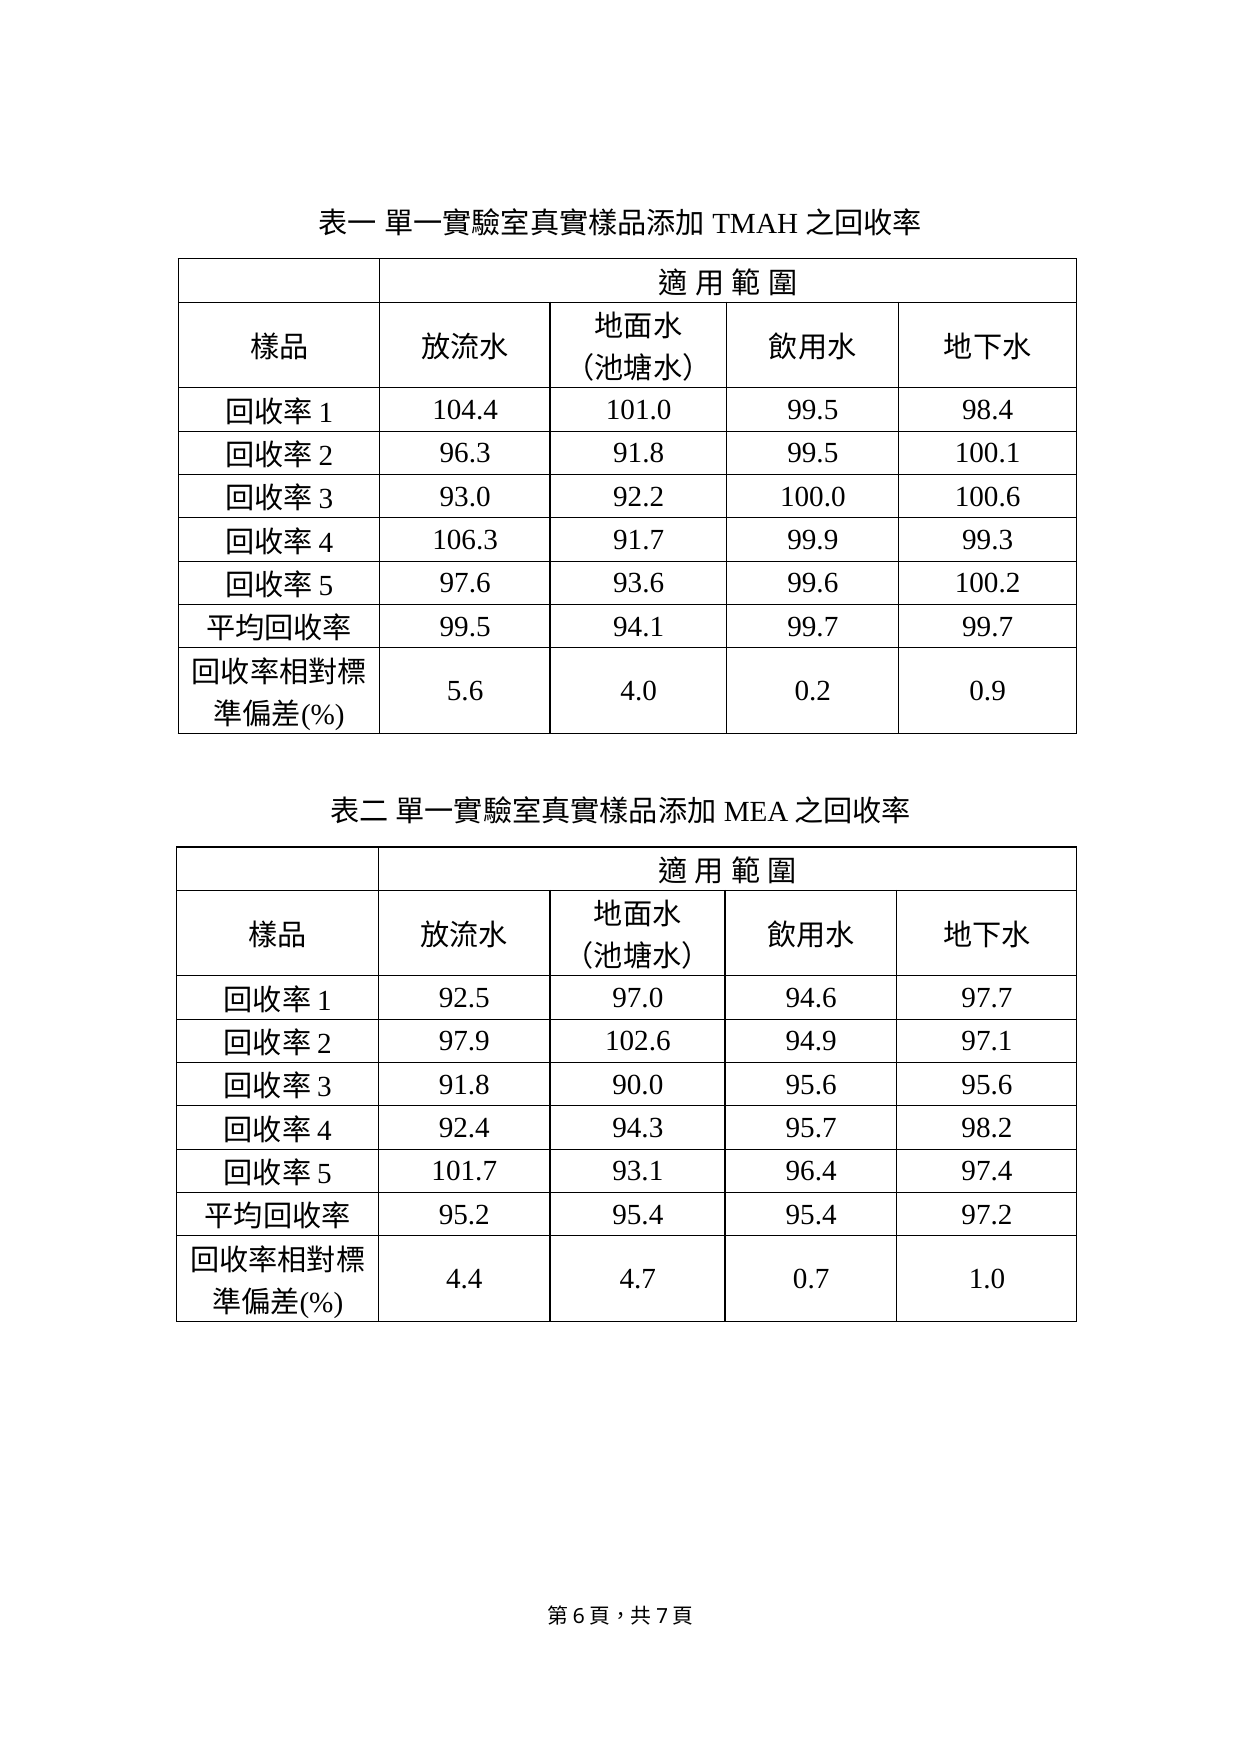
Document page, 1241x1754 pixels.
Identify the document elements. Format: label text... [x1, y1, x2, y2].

table_cell 5.6 [380, 648, 549, 733]
table_cell 回收率5 [177, 1150, 378, 1192]
table_cell 0.7 [726, 1236, 896, 1321]
table_cell 95.6 [726, 1063, 896, 1105]
table_cell 97.6 [380, 562, 549, 604]
table_cell 95.6 [897, 1063, 1076, 1105]
table_cell 101.0 [551, 388, 726, 431]
table_cell 0.9 [899, 648, 1076, 733]
table_cell 99.5 [727, 388, 898, 431]
table_cell 放流水 [380, 303, 549, 387]
table_cell 95.2 [379, 1193, 549, 1235]
table_cell 回收率2 [177, 1020, 378, 1062]
table_cell 93.1 [551, 1150, 724, 1192]
table_cell 平均回收率 [179, 605, 379, 647]
table_cell 92.2 [551, 475, 726, 517]
table_cell 回收率相對標準偏差(%) [177, 1236, 378, 1321]
table_header 適 用 範 圍 [379, 848, 1076, 890]
table_cell 94.9 [726, 1020, 896, 1062]
table_cell 地面水 （池塘水） [551, 891, 724, 975]
table_header [179, 259, 379, 302]
table_header [177, 848, 378, 890]
table_cell 飲用水 [727, 303, 898, 387]
table_cell 99.9 [727, 518, 898, 561]
table_cell 97.2 [897, 1193, 1076, 1235]
table_cell 平均回收率 [177, 1193, 378, 1235]
table_cell 回收率1 [177, 976, 378, 1019]
table_cell 93.6 [551, 562, 726, 604]
text 表一 單一實驗室真實樣品添加 TMAH 之回收率 [148, 183, 1092, 258]
table_cell 94.1 [551, 605, 726, 647]
table_cell 97.7 [897, 976, 1076, 1019]
table_cell 96.4 [726, 1150, 896, 1192]
table_cell 回收率2 [179, 432, 379, 474]
table_cell 94.6 [726, 976, 896, 1019]
table_cell 91.8 [551, 432, 726, 474]
table_cell 100.1 [899, 432, 1076, 474]
table_cell 99.5 [380, 605, 549, 647]
table_cell 99.3 [899, 518, 1076, 561]
table_cell 95.7 [726, 1106, 896, 1149]
table_cell 放流水 [379, 891, 549, 975]
table_cell 樣品 [177, 891, 378, 975]
table_cell 98.2 [897, 1106, 1076, 1149]
table_cell 100.0 [727, 475, 898, 517]
table_cell 飲用水 [726, 891, 896, 975]
table_cell 101.7 [379, 1150, 549, 1192]
table_cell 4.7 [551, 1236, 724, 1321]
table_cell 回收率相對標準偏差(%) [179, 648, 379, 733]
table_cell 99.7 [899, 605, 1076, 647]
table_cell 4.4 [379, 1236, 549, 1321]
table_cell 1.0 [897, 1236, 1076, 1321]
table_cell 92.4 [379, 1106, 549, 1149]
table_cell 回收率4 [177, 1106, 378, 1149]
table_cell 地下水 [899, 303, 1076, 387]
table_cell 回收率4 [179, 518, 379, 561]
table_cell 97.0 [551, 976, 724, 1019]
table_cell 91.7 [551, 518, 726, 561]
table_cell 95.4 [551, 1193, 724, 1235]
table_cell 0.2 [727, 648, 898, 733]
table_cell 92.5 [379, 976, 549, 1019]
table_cell 91.8 [379, 1063, 549, 1105]
table_cell 97.9 [379, 1020, 549, 1062]
table_cell 102.6 [551, 1020, 724, 1062]
table_cell 104.4 [380, 388, 549, 431]
table_cell 100.2 [899, 562, 1076, 604]
table_cell 回收率3 [179, 475, 379, 517]
table_cell 地下水 [897, 891, 1076, 975]
table_cell 回收率3 [177, 1063, 378, 1105]
table_cell 96.3 [380, 432, 549, 474]
table_cell 回收率1 [179, 388, 379, 431]
table_cell 樣品 [179, 303, 379, 387]
table_cell 地面水 （池塘水） [551, 303, 726, 387]
text 表二 單一實驗室真實樣品添加 MEA 之回收率 [148, 771, 1092, 846]
table_cell 93.0 [380, 475, 549, 517]
table_cell 100.6 [899, 475, 1076, 517]
table_cell 99.7 [727, 605, 898, 647]
table_cell 99.6 [727, 562, 898, 604]
table_cell 106.3 [380, 518, 549, 561]
table_cell 90.0 [551, 1063, 724, 1105]
table_cell 回收率5 [179, 562, 379, 604]
table_cell 95.4 [726, 1193, 896, 1235]
table_cell 99.5 [727, 432, 898, 474]
table_cell 97.1 [897, 1020, 1076, 1062]
table_cell 98.4 [899, 388, 1076, 431]
table_header 適 用 範 圍 [380, 259, 1076, 302]
table_cell 4.0 [551, 648, 726, 733]
table_cell 94.3 [551, 1106, 724, 1149]
table_cell 97.4 [897, 1150, 1076, 1192]
